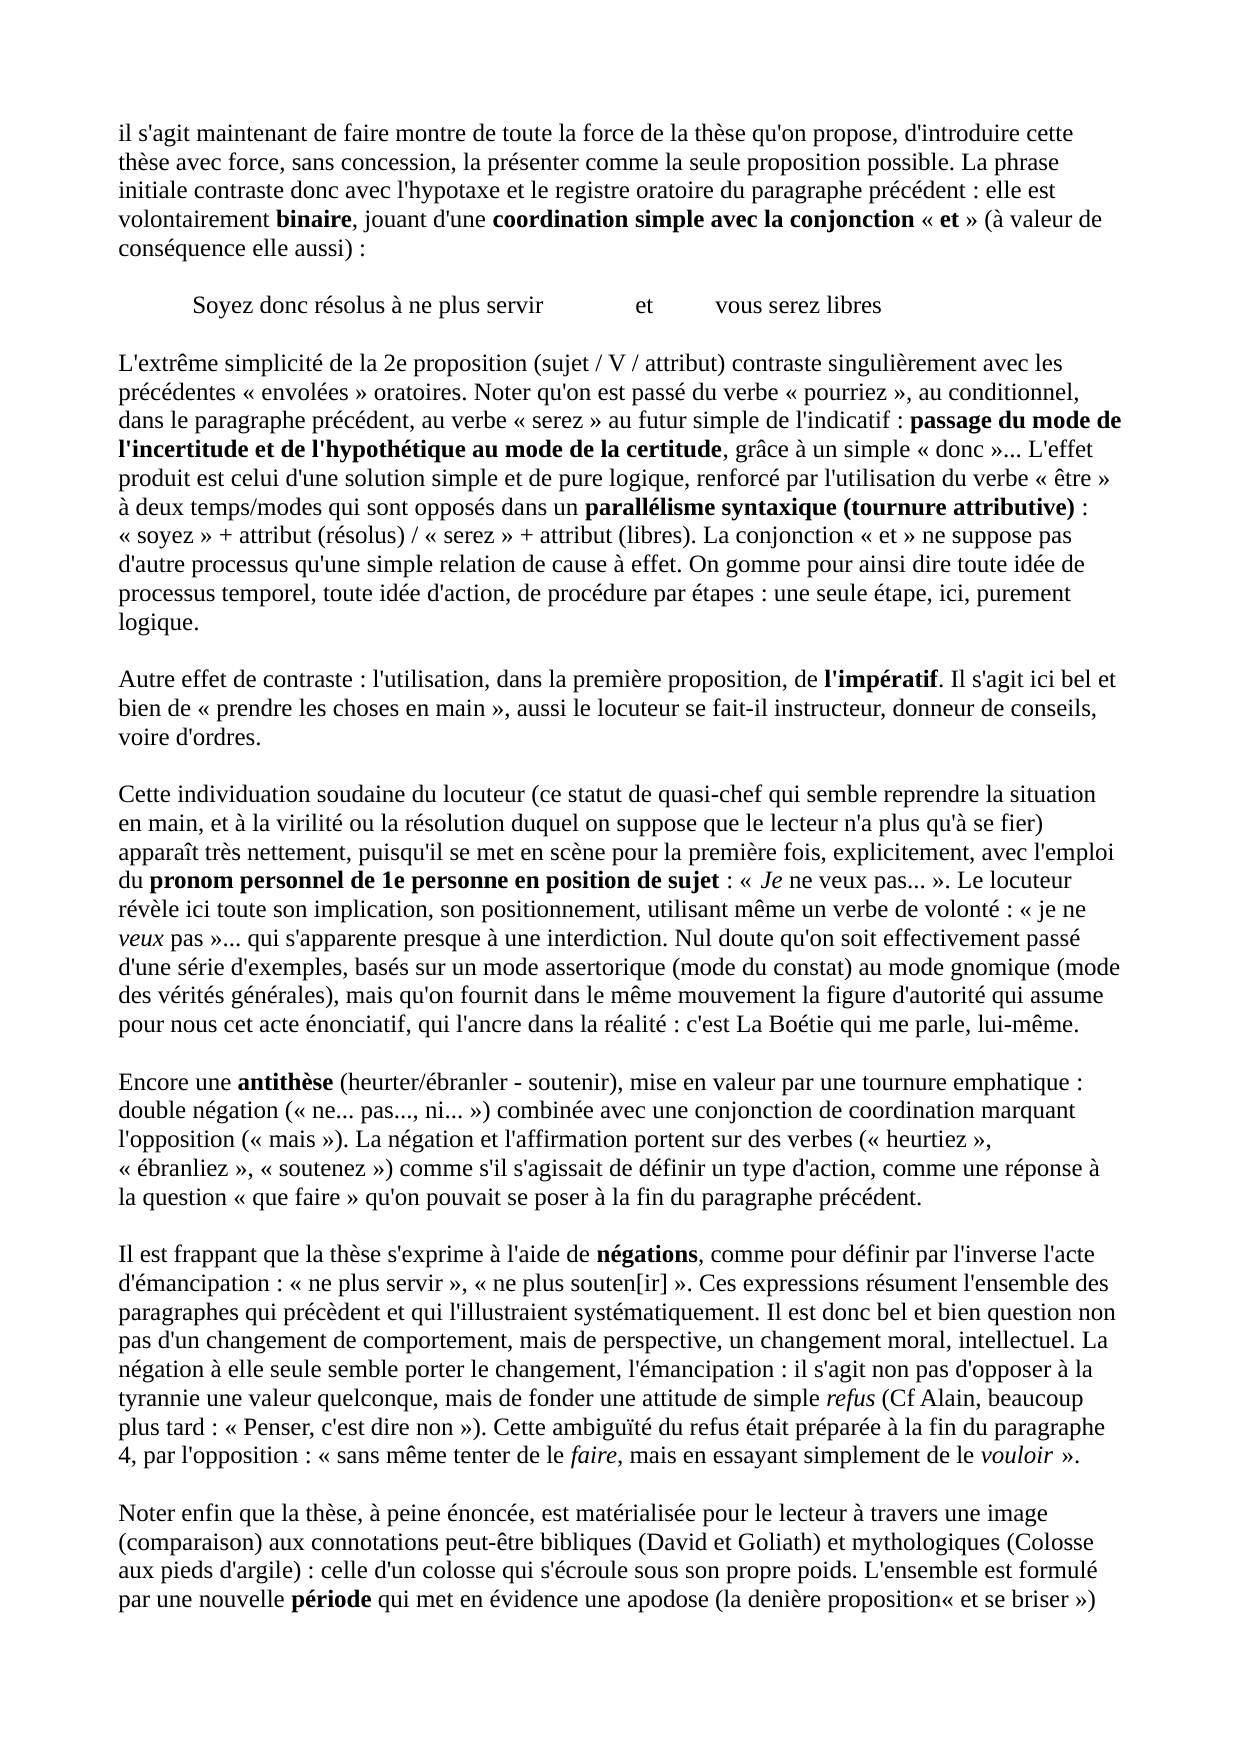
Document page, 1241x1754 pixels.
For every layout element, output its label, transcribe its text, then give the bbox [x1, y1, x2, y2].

text il s'agit maintenant de faire montre de toute la force de la thèse qu'on propose, d'introduire cette thèse avec force, sans concession, la présenter comme la seule proposition possible. La phrase initiale contraste donc avec l'hypotaxe et le registre oratoire du paragraphe précédent : elle est volontairement binaire, jouant d'une coordination simple avec la conjonction « et » (à valeur de conséquence elle aussi) : [118, 118, 1122, 262]
text Encore une antithèse (heurter/ébranler - soutenir), mise en valeur par une tournure emphatique : double négation (« ne... pas..., ni... ») combinée avec une conjonction de coordination marquant l'opposition (« mais »). La négation et l'affirmation portent sur des verbes (« heurtiez », « ébranliez », « soutenez ») comme s'il s'agissait de définir un type d'action, comme une réponse à la question « que faire » qu'on pouvait se poser à la fin du paragraphe précédent. [118, 1067, 1122, 1211]
text Soyez donc résolus à ne plus servir et vous serez libres [118, 291, 1122, 319]
text Cette individuation soudaine du locuteur (ce statut de quasi-chef qui semble reprendre la situation en main, et à la virilité ou la résolution duquel on suppose que le lecteur n'a plus qu'à se fier) apparaît très nettement, puisqu'il se met en scène pour la première fois, explicitement, avec l'emploi du pronom personnel de 1e personne en position de sujet : « Je ne veux pas... ». Le locuteur révèle ici toute son implication, son positionnement, utilisant même un verbe de volonté : « je ne veux pas »... qui s'apparente presque à une interdiction. Nul doute qu'on soit effectivement passé d'une série d'exemples, basés sur un mode assertorique (mode du constat) au mode gnomique (mode des vérités générales), mais qu'on fournit dans le même mouvement la figure d'autorité qui assume pour nous cet acte énonciatif, qui l'ancre dans la réalité : c'est La Boétie qui me parle, lui-même. [118, 779, 1122, 1038]
text Il est frappant que la thèse s'exprime à l'aide de négations, comme pour définir par l'inverse l'acte d'émancipation : « ne plus servir », « ne plus souten[ir] ». Ces expressions résument l'ensemble des paragraphes qui précèdent et qui l'illustraient systématiquement. Il est donc bel et bien question non pas d'un changement de comportement, mais de perspective, un changement moral, intellectuel. La négation à elle seule semble porter le changement, l'émancipation : il s'agit non pas d'opposer à la tyrannie une valeur quelconque, mais de fonder une attitude de simple refus (Cf Alain, beaucoup plus tard : « Penser, c'est dire non »). Cette ambiguïté du refus était préparée à la fin du paragraphe 4, par l'opposition : « sans même tenter de le faire, mais en essayant simplement de le vouloir ». [118, 1239, 1122, 1469]
text L'extrême simplicité de la 2e proposition (sujet / V / attribut) contraste singulièrement avec les précédentes « envolées » oratoires. Noter qu'on est passé du verbe « pourriez », au conditionnel, dans le paragraphe précédent, au verbe « serez » au futur simple de l'indicatif : passage du mode de l'incertitude et de l'hypothétique au mode de la certitude, grâce à un simple « donc »... L'effet produit est celui d'une solution simple et de pure logique, renforcé par l'utilisation du verbe « être » à deux temps/modes qui sont opposés dans un parallélisme syntaxique (tournure attributive) : « soyez » + attribut (résolus) / « serez » + attribut (libres). La conjonction « et » ne suppose pas d'autre processus qu'une simple relation de cause à effet. On gomme pour ainsi dire toute idée de processus temporel, toute idée d'action, de procédure par étapes : une seule étape, ici, purement logique. [118, 348, 1122, 636]
text Noter enfin que la thèse, à peine énoncée, est matérialisée pour le lecteur à travers une image (comparaison) aux connotations peut-être bibliques (David et Goliath) et mythologiques (Colosse aux pieds d'argile) : celle d'un colosse qui s'écroule sous son propre poids. L'ensemble est formulé par une nouvelle période qui met en évidence une apodose (la denière proposition« et se briser ») [118, 1498, 1122, 1613]
text Autre effet de contraste : l'utilisation, dans la première proposition, de l'impératif. Il s'agit ici bel et bien de « prendre les choses en main », aussi le locuteur se fait-il instructeur, donneur de conseils, voire d'ordres. [118, 664, 1122, 751]
